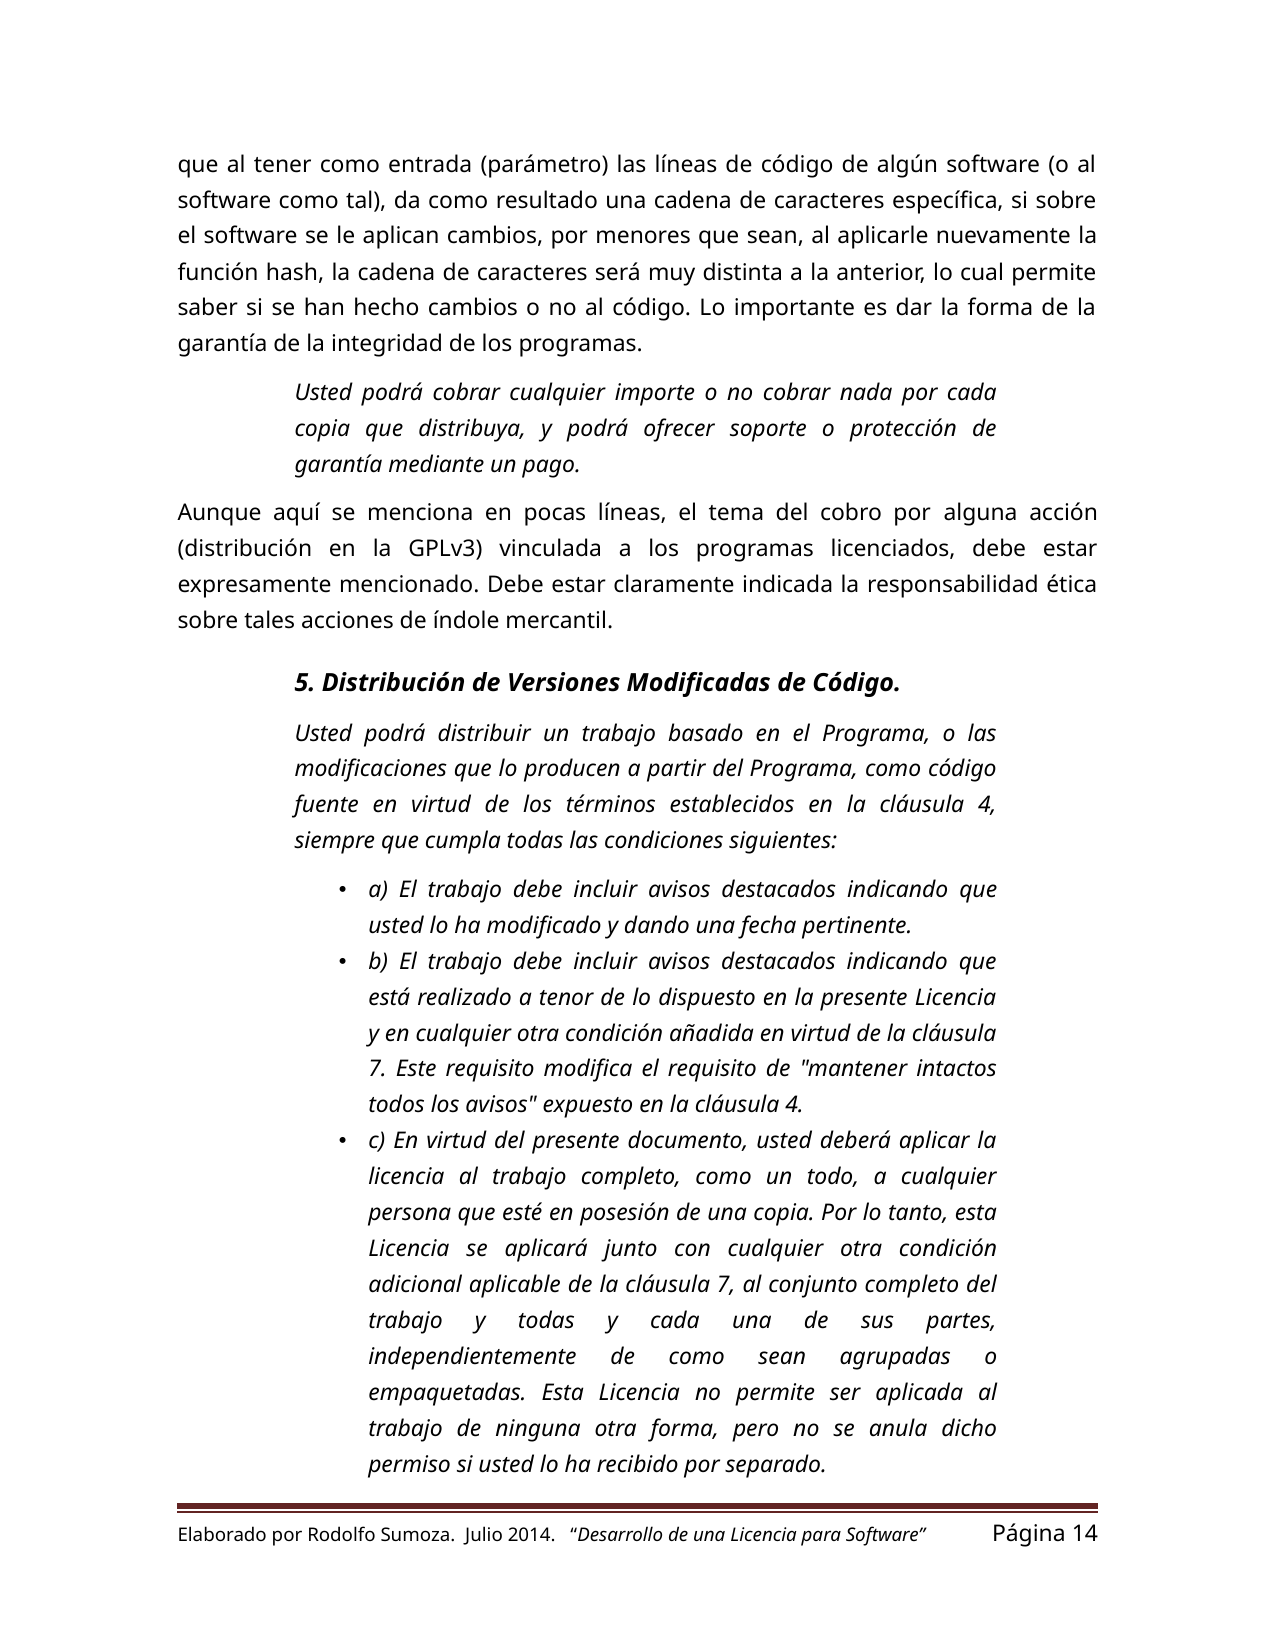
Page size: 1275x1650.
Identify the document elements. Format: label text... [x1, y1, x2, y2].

list a) El trabajo debe incluir avisos destacados indicando que usted lo ha modificado y dando una fecha pertinente. [338, 873, 1000, 940]
subtitle 5. Distribución de Versiones Modificadas de Código. [294, 665, 1000, 699]
list c) En virtud del presente documento, usted deberá aplicar la licencia al trabajo completo, como un todo, a cualquier persona que esté en posesión de una copia. Por lo tanto, esta Licencia se aplicará junto con cualquier otra condición adicional aplicable de la cláusula 7, al conjunto completo del trabajo y todas y cada una de sus partes, independientemente de como sean agrupadas o empaquetadas. Esta Licencia no permite ser aplicada al trabajo de ninguna otra forma, pero no se anula dicho permiso si usted lo ha recibido por separado. [338, 1124, 1000, 1479]
text que al tener como entrada (parámetro) las líneas de código de algún software (o al software como tal), da como resultado una cadena de caracteres específica, si sobre el software se le aplican cambios, por menores que sean, al aplicarle nuevamente la función hash, la cadena de caracteres será muy distinta a la anterior, lo cual permite saber si se han hecho cambios o no al código. Lo importante es dar la forma de la garantía de la integridad de los programas. [177, 148, 1098, 358]
text Usted podrá cobrar cualquier importe o no cobrar nada por cada copia que distribuya, y podrá ofrecer soporte o protección de garantía mediante un pago. [294, 376, 1000, 479]
text Usted podrá distribuir un trabajo basado en el Programa, o las modificaciones que lo producen a partir del Programa, como código fuente en virtud de los términos establecidos en la cláusula 4, siempre que cumpla todas las condiciones siguientes: [294, 716, 1000, 856]
list b) El trabajo debe incluir avisos destacados indicando que está realizado a tenor de lo dispuesto en la presente Licencia y en cualquier otra condición añadida en virtud de la cláusula 7. Este requisito modifica el requisito de "mantener intactos todos los avisos" expuesto en la cláusula 4. [338, 944, 1000, 1119]
text Aunque aquí se menciona en pocas líneas, el tema del cobro por alguna acción (distribución en la GPLv3) vinculada a los programas licenciados, debe estar expresamente mencionado. Debe estar claramente indicada la responsabilidad ética sobre tales acciones de índole mercantil. [177, 496, 1098, 635]
